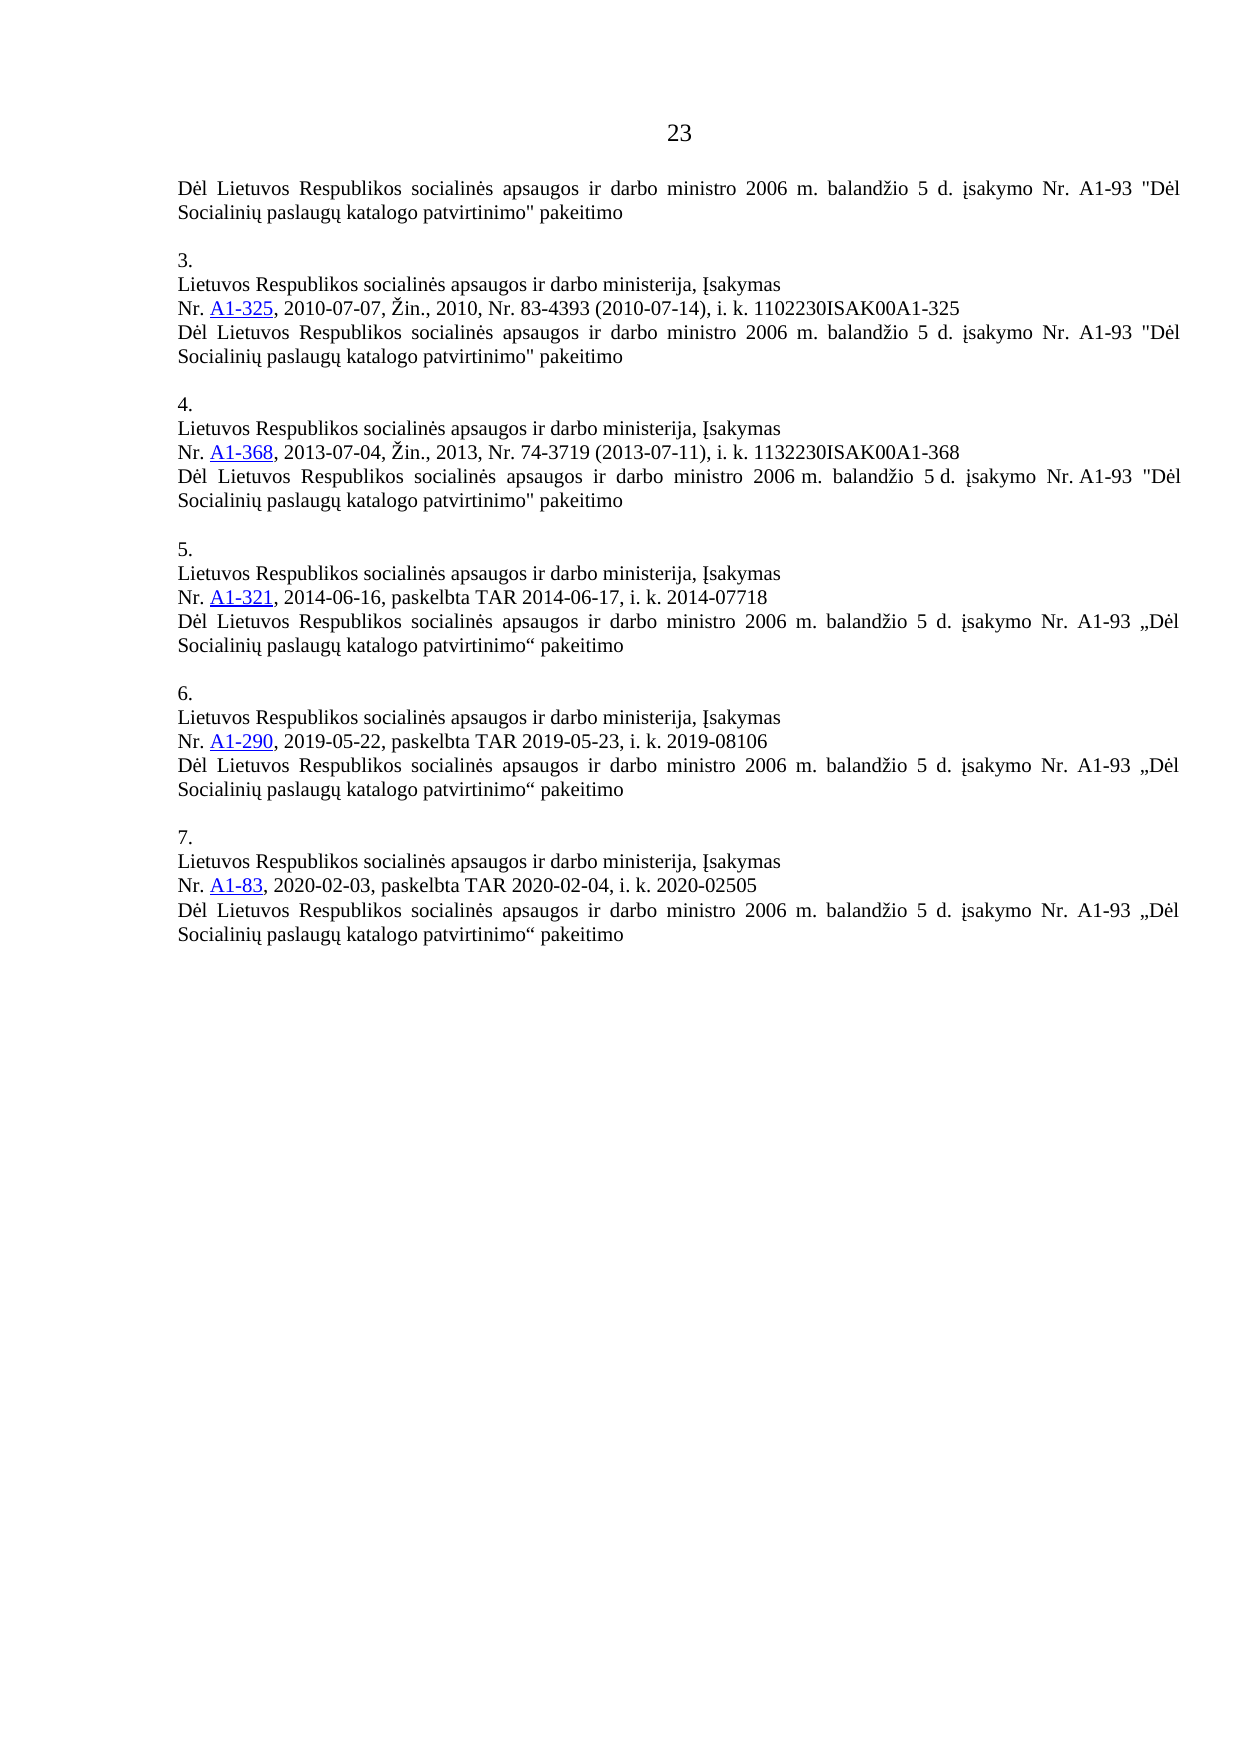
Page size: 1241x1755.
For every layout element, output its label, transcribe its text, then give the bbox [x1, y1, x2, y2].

text 5. [177, 537, 1181, 561]
text 4. [177, 392, 1181, 416]
text Nr. A1-83, 2020-02-03, paskelbta TAR 2020-02-04, i. k. 2020-02505 [177, 873, 1181, 897]
text Lietuvos Respublikos socialinės apsaugos ir darbo ministerija, Įsakymas [177, 561, 1181, 585]
text Dėl Lietuvos Respublikos socialinės apsaugos ir darbo ministro 2006 m. balandžio 5 d. įsakymo Nr. A1-93 "Dėl Socialinių paslaugų katalogo patvirtinimo" pakeitimo [177, 464, 1181, 512]
text 6. [177, 681, 1181, 705]
text Nr. A1-325, 2010-07-07, Žin., 2010, Nr. 83-4393 (2010-07-14), i. k. 1102230ISAK00A1-325 [177, 296, 1181, 320]
text Lietuvos Respublikos socialinės apsaugos ir darbo ministerija, Įsakymas [177, 705, 1181, 729]
text Dėl Lietuvos Respublikos socialinės apsaugos ir darbo ministro 2006 m. balandžio 5 d. įsakymo Nr. A1-93 „Dėl Socialinių paslaugų katalogo patvirtinimo“ pakeitimo [177, 609, 1181, 657]
text 3. [177, 248, 1181, 272]
text Dėl Lietuvos Respublikos socialinės apsaugos ir darbo ministro 2006 m. balandžio 5 d. įsakymo Nr. A1-93 „Dėl Socialinių paslaugų katalogo patvirtinimo“ pakeitimo [177, 897, 1181, 946]
text Dėl Lietuvos Respublikos socialinės apsaugos ir darbo ministro 2006 m. balandžio 5 d. įsakymo Nr. A1-93 "Dėl Socialinių paslaugų katalogo patvirtinimo" pakeitimo [177, 320, 1181, 368]
text 7. [177, 825, 1181, 849]
text Dėl Lietuvos Respublikos socialinės apsaugos ir darbo ministro 2006 m. balandžio 5 d. įsakymo Nr. A1-93 "Dėl Socialinių paslaugų katalogo patvirtinimo" pakeitimo [177, 176, 1181, 224]
text Lietuvos Respublikos socialinės apsaugos ir darbo ministerija, Įsakymas [177, 272, 1181, 296]
text Dėl Lietuvos Respublikos socialinės apsaugos ir darbo ministro 2006 m. balandžio 5 d. įsakymo Nr. A1-93 „Dėl Socialinių paslaugų katalogo patvirtinimo“ pakeitimo [177, 753, 1181, 801]
text Nr. A1-290, 2019-05-22, paskelbta TAR 2019-05-23, i. k. 2019-08106 [177, 729, 1181, 753]
text Lietuvos Respublikos socialinės apsaugos ir darbo ministerija, Įsakymas [177, 849, 1181, 873]
text Nr. A1-321, 2014-06-16, paskelbta TAR 2014-06-17, i. k. 2014-07718 [177, 585, 1181, 609]
text Lietuvos Respublikos socialinės apsaugos ir darbo ministerija, Įsakymas [177, 416, 1181, 440]
text Nr. A1-368, 2013-07-04, Žin., 2013, Nr. 74-3719 (2013-07-11), i. k. 1132230ISAK00A1-368 [177, 440, 1181, 464]
